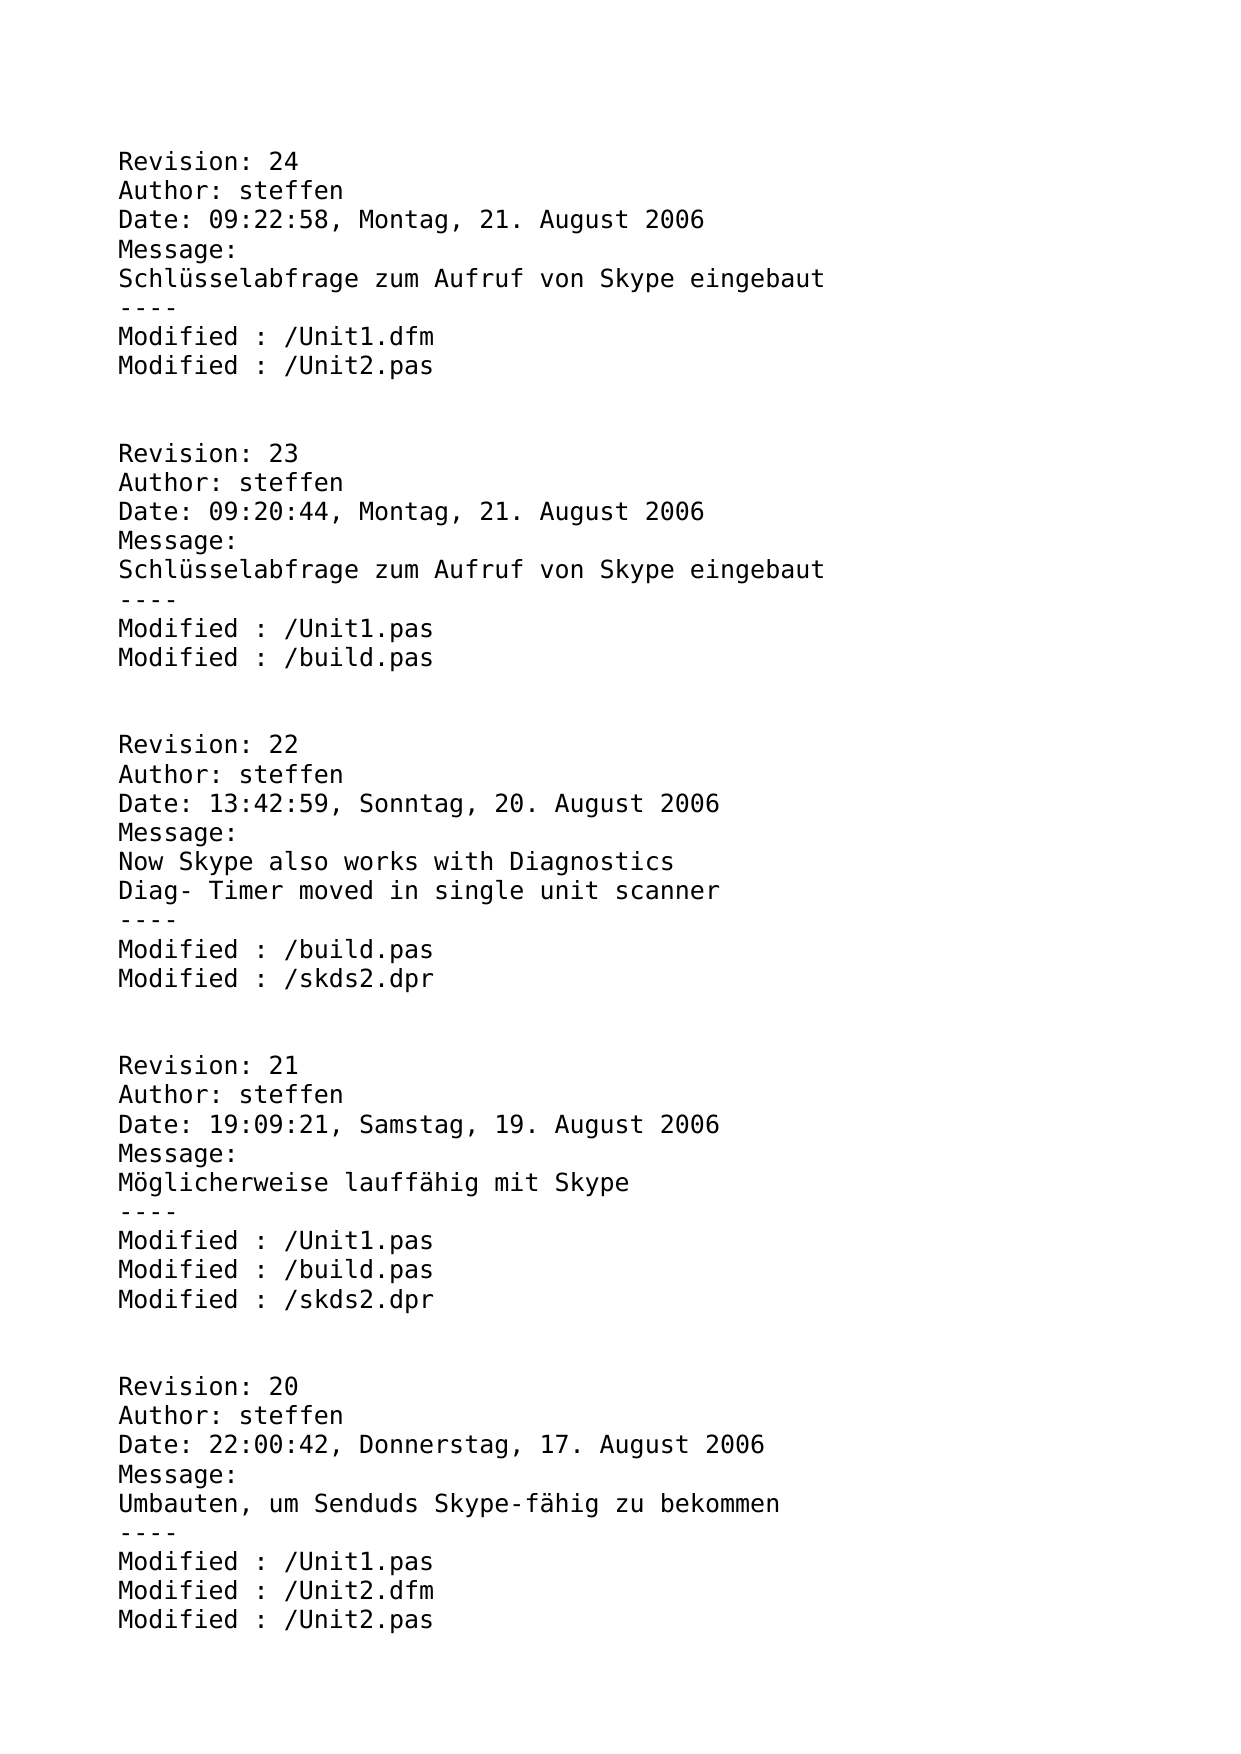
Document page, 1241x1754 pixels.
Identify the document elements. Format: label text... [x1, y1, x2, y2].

text Revision: 24 Author: steffen Date: 09:22:58, Montag, 21. August 2006 Message: Schlüsselabfrage zum Aufruf von Skype eingebaut ---- Modified : /Unit1.dfm Modified : /Unit2.pas Revision: 23 Author: steffen Date: 09:20:44, Montag, 21. August 2006 Message: Schlüsselabfrage zum Aufruf von Skype eingebaut ---- Modified : /Unit1.pas Modified : /build.pas Revision: 22 Author: steffen Date: 13:42:59, Sonntag, 20. August 2006 Message: Now Skype also works with Diagnostics Diag- Timer moved in single unit scanner ---- Modified : /build.pas Modified : /skds2.dpr Revision: 21 Author: steffen Date: 19:09:21, Samstag, 19. August 2006 Message: Möglicherweise lauffähig mit Skype ---- Modified : /Unit1.pas Modified : /build.pas Modified : /skds2.dpr Revision: 20 Author: steffen Date: 22:00:42, Donnerstag, 17. August 2006 Message: Umbauten, um Senduds Skype-fähig zu bekommen ---- Modified : /Unit1.pas Modified : /Unit2.dfm Modified : /Unit2.pas [118, 118, 1122, 1635]
